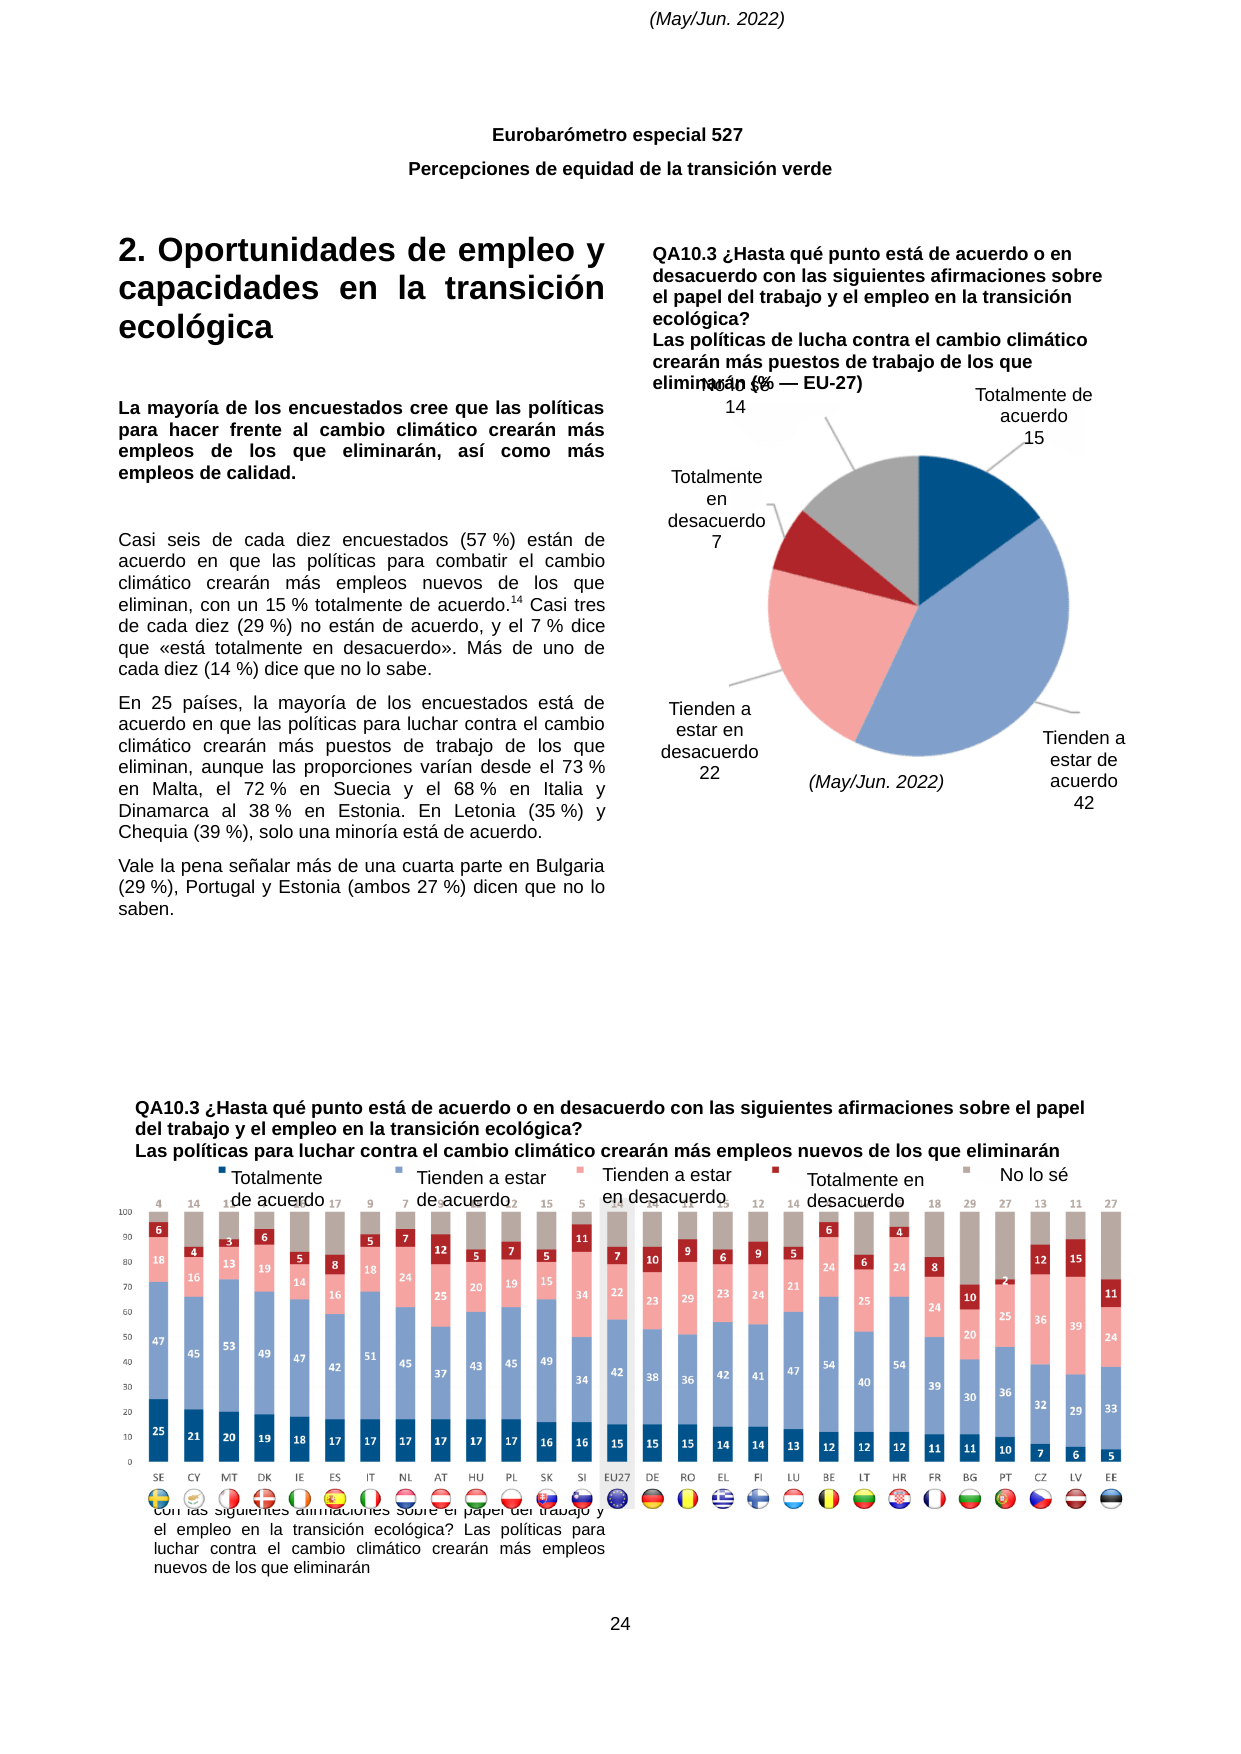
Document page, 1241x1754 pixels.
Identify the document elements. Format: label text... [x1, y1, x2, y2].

picture [110, 1153, 1128, 1509]
text Vale la pena señalar más de una cuarta parte en Bulgaria (29 %), Portugal y Estonia (ambos 27 %) dicen que no lo saben. [118, 854, 605, 919]
text La mayoría de los encuestados cree que las políticas para hacer frente al cambio climático crearán más empleos de los que eliminarán, así como más empleos de calidad. [118, 397, 605, 483]
picture [729, 405, 1087, 759]
text En 25 países, la mayoría de los encuestados está de acuerdo en que las políticas para luchar contra el cambio climático crearán más puestos de trabajo de los que eliminan, aunque las proporciones varían desde el 73 % en Malta, el 72 % en Suecia y el 68 % en Italia y Dinamarca al 38 % en Estonia. En Letonia (35 %) y Chequia (39 %), solo una minoría está de acuerdo. [118, 692, 605, 842]
subtitle 2. Oportunidades de empleo y capacidades en la transición ecológica [118, 229, 605, 345]
text Casi seis de cada diez encuestados (57 %) están de acuerdo en que las políticas para combatir el cambio climático crearán más empleos nuevos de los que eliminan, con un 15 % totalmente de acuerdo. Casi tres de cada diez (29 %) no están de acuerdo, y el 7 % dice que «está totalmente en desacuerdo». Más de uno de cada diez (14 %) dice que no lo sabe. [118, 529, 605, 680]
text QA10.3. ¿Hasta qué punto está de acuerdo o en desacuerdo con las siguientes afirmaciones sobre el papel del trabajo y el empleo en la transición ecológica? Las políticas para luchar contra el cambio climático crearán más empleos nuevos de los que eliminarán [118, 1509, 605, 1577]
